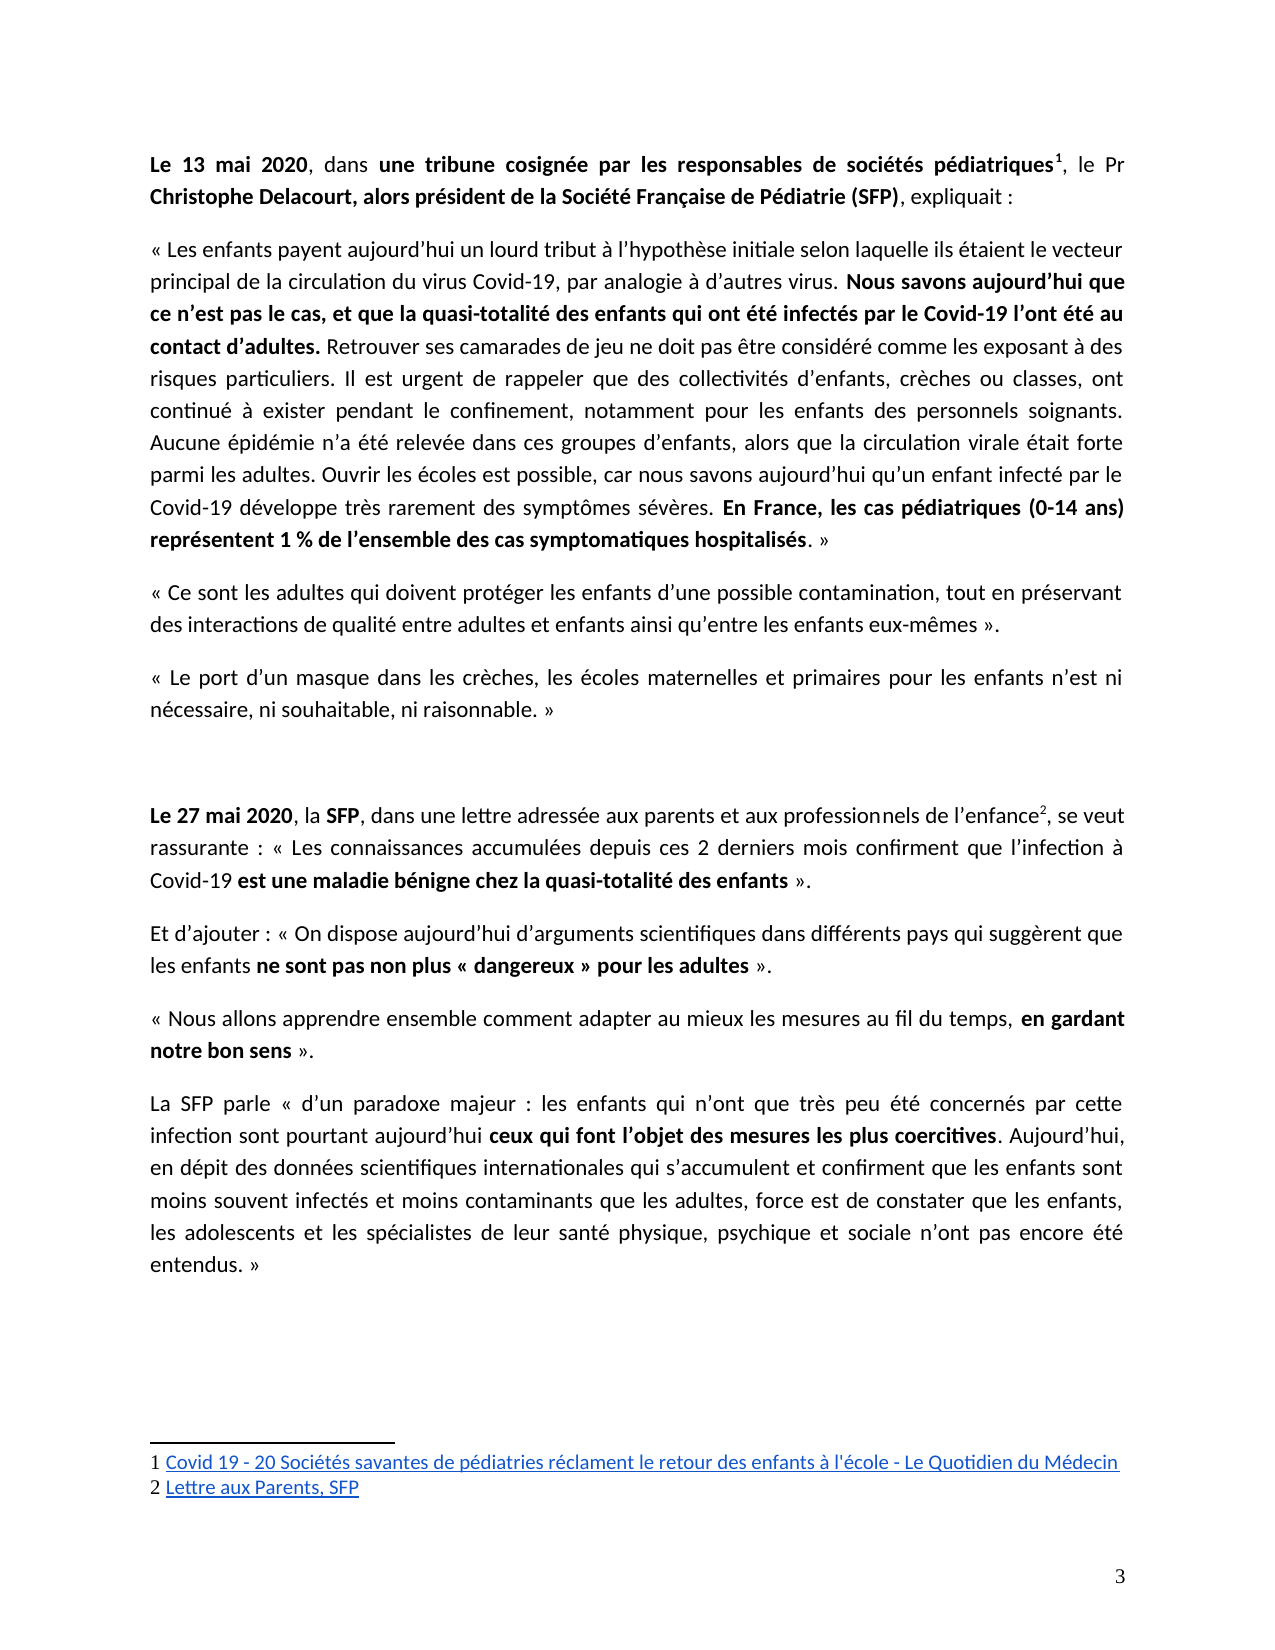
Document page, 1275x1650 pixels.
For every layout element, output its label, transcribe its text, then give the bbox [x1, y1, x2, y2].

text « Le port d’un masque dans les crèches, les écoles maternelles et primaires pour les enfants n’est ni nécessaire, ni souhaitable, ni raisonnable. » [150, 663, 1125, 723]
text Et d’ajouter : « On dispose aujourd’hui d’arguments scientifiques dans différents pays qui suggèrent que les enfants ne sont pas non plus « dangereux » pour les adultes ». [150, 919, 1125, 979]
text Le 13 mai 2020, dans une tribune cosignée par les responsables de sociétés pédiatriques, le Pr Christophe Delacourt, alors président de la Société Française de Pédiatrie (SFP), expliquait : [150, 150, 1125, 210]
text Lettre aux Parents, SFP [150, 1474, 1125, 1500]
text La SFP parle « d’un paradoxe majeur : les enfants qui n’ont que très peu été concernés par cette infection sont pourtant aujourd’hui ceux qui font l’objet des mesures les plus coercitives. Aujourd’hui, en dépit des données scientifiques internationales qui s’accumulent et confirment que les enfants sont moins souvent infectés et moins contaminants que les adultes, force est de constater que les enfants, les adolescents et les spécialistes de leur santé physique, psychique et sociale n’ont pas encore été entendus. » [150, 1089, 1125, 1278]
text « Nous allons apprendre ensemble comment adapter au mieux les mesures au fil du temps, en gardant notre bon sens ». [150, 1004, 1125, 1064]
text « Les enfants payent aujourd’hui un lourd tribut à l’hypothèse initiale selon laquelle ils étaient le vecteur principal de la circulation du virus Covid-19, par analogie à d’autres virus. Nous savons aujourd’hui que ce n’est pas le cas, et que la quasi-totalité des enfants qui ont été infectés par le Covid-19 l’ont été au contact d’adultes. Retrouver ses camarades de jeu ne doit pas être considéré comme les exposant à des risques particuliers. Il est urgent de rappeler que des collectivités d’enfants, crèches ou classes, ont continué à exister pendant le confinement, notamment pour les enfants des personnels soignants. Aucune épidémie n’a été relevée dans ces groupes d’enfants, alors que la circulation virale était forte parmi les adultes. Ouvrir les écoles est possible, car nous savons aujourd’hui qu’un enfant infecté par le Covid-19 développe très rarement des symptômes sévères. En France, les cas pédiatriques (0-14 ans) représentent 1 % de l’ensemble des cas symptomatiques hospitalisés. » [150, 235, 1125, 553]
text Covid 19 - 20 Sociétés savantes de pédiatries réclament le retour des enfants à l'école - Le Quotidien du Médecin [150, 1449, 1125, 1474]
text « Ce sont les adultes qui doivent protéger les enfants d’une possible contamination, tout en préservant des interactions de qualité entre adultes et enfants ainsi qu’entre les enfants eux-mêmes ». [150, 578, 1125, 638]
text Le 27 mai 2020, la SFP, dans une lettre adressée aux parents et aux professionnels de l’enfance, se veut rassurante : « Les connaissances accumulées depuis ces 2 derniers mois confirment que l’infection à Covid-19 est une maladie bénigne chez la quasi-totalité des enfants ». [150, 801, 1125, 894]
